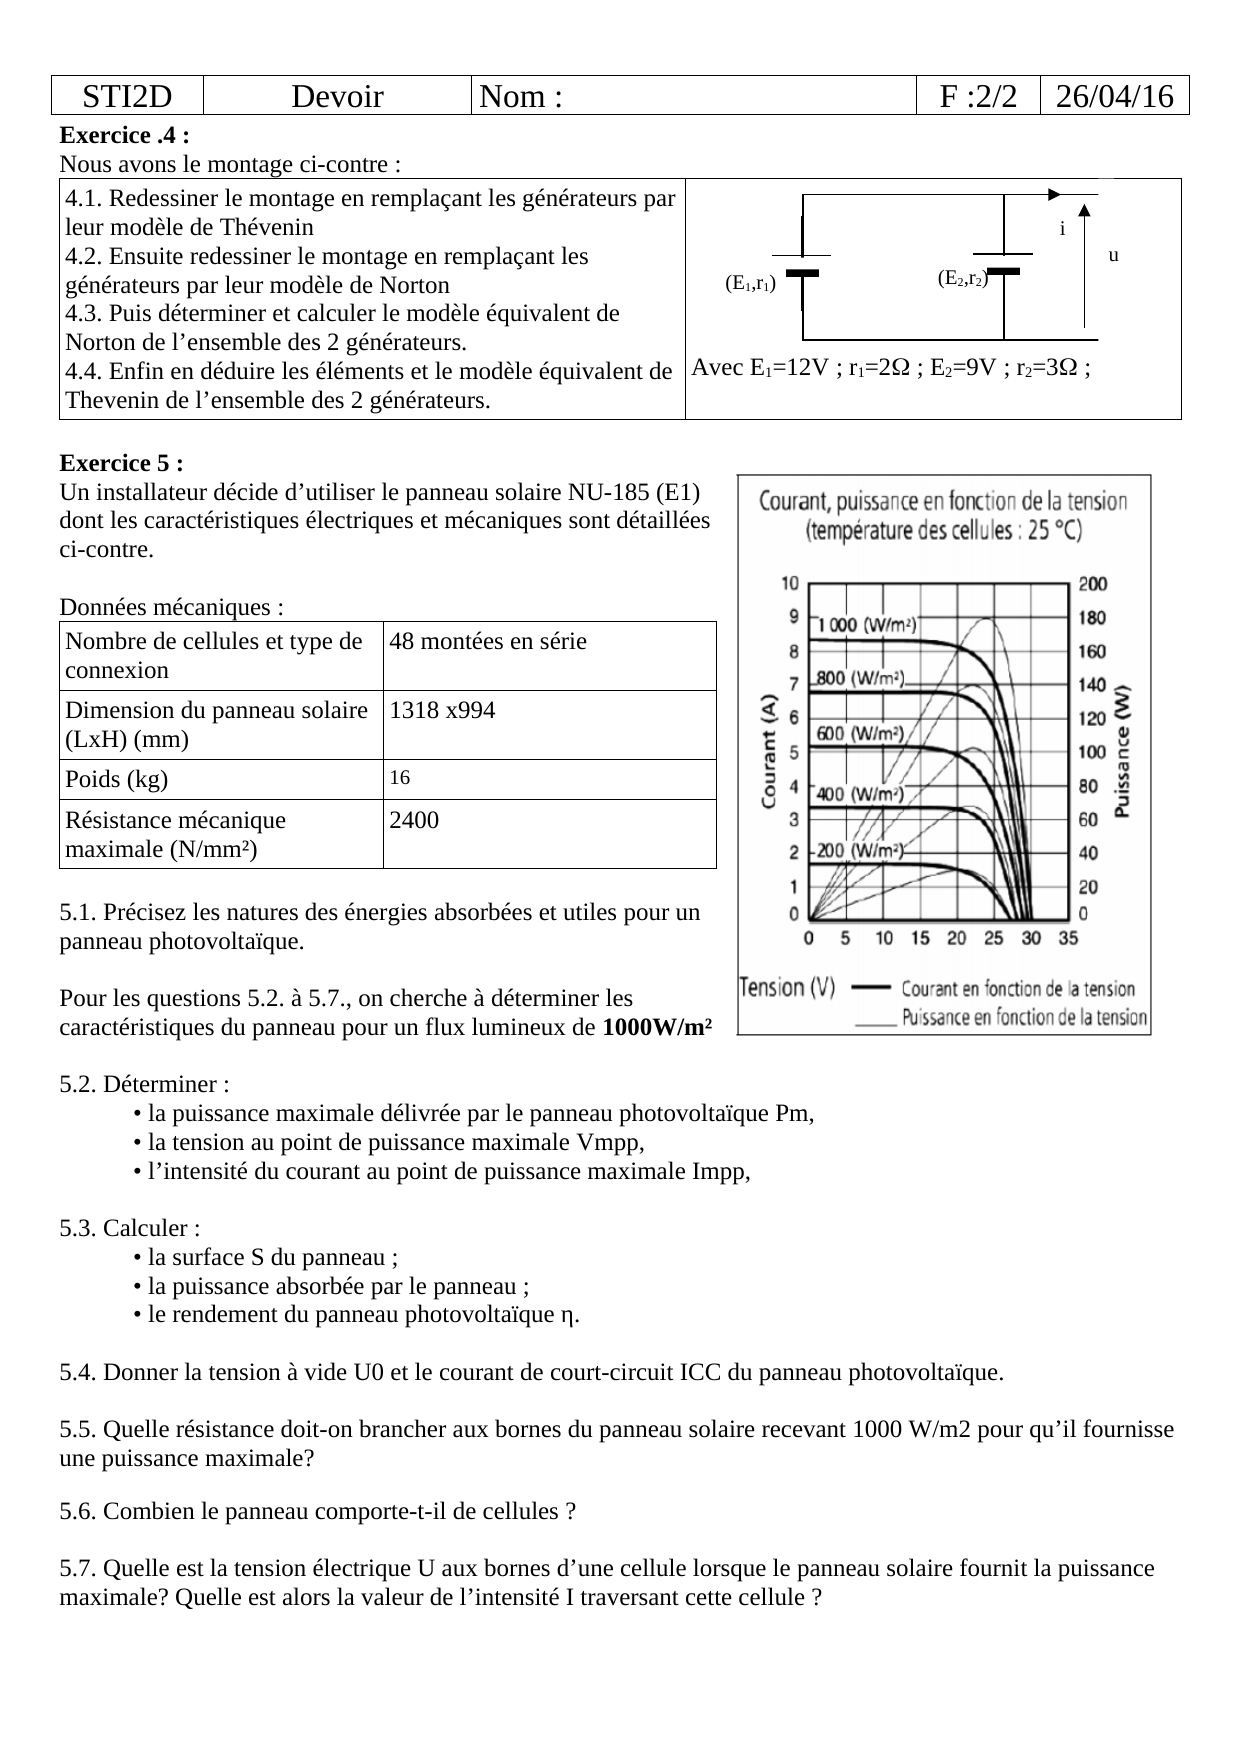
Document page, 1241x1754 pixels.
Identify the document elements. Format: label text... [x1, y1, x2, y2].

text Exercice .4 : [59, 120, 1181, 149]
text 5.2. Déterminer : [59, 1069, 1181, 1098]
text Données mécaniques : [59, 592, 732, 621]
text 5.4. Donner la tension à vide U0 et le courant de court-circuit ICC du panneau photovoltaïque. [59, 1357, 1181, 1386]
table_cell Dimension du panneau solaire (LxH) (mm) [60, 691, 383, 759]
text 5.3. Calculer : [59, 1213, 1181, 1242]
text Pour les questions 5.2. à 5.7., on cherche à déterminer les caractéristiques du panneau pour un flux lumineux de 1000W/m² [59, 983, 732, 1041]
text 5.5. Quelle résistance doit-on brancher aux bornes du panneau solaire recevant 1000 W/m2 pour qu’il fournisse une puissance maximale? [59, 1414, 1181, 1472]
text Exercice 5 : [59, 448, 1181, 477]
table_cell 1318 x994 [384, 691, 716, 759]
text • la puissance maximale délivrée par le panneau photovoltaïque Pm, [59, 1098, 1181, 1127]
table_cell 16 [384, 760, 716, 799]
text • la puissance absorbée par le panneau ; [59, 1271, 1181, 1299]
text 5.1. Précisez les natures des énergies absorbées et utiles pour un panneau photovoltaïque. [59, 897, 732, 954]
table_header 48 montées en série [384, 622, 716, 690]
table_header 4.1. Redessiner le montage en remplaçant les générateurs par leur modèle de Thévenin 4.2. Ensuite redessiner le montage en remplaçant les générateurs par leur modèle de Norton 4.3. Puis déterminer et calculer le modèle équivalent de Norton de l’ensemble des 2 générateurs. 4.4. Enfin en déduire les éléments et le modèle équivalent de Thevenin de l’ensemble des 2 générateurs. [60, 179, 685, 419]
text • la surface S du panneau ; [59, 1242, 1181, 1271]
text [1157, 592, 1181, 621]
text 5.6. Combien le panneau comporte-t-il de cellules ? [59, 1496, 1181, 1525]
table_cell 2400 [384, 800, 716, 868]
text 5.7. Quelle est la tension électrique U aux bornes d’une cellule lorsque le panneau solaire fournit la puissance maximale? Quelle est alors la valeur de l’intensité I traversant cette cellule ? [59, 1553, 1181, 1611]
text Un installateur décide d’utiliser le panneau solaire NU-185 (E1) dont les caractéristiques électriques et mécaniques sont détaillées ci-contre. [59, 477, 732, 563]
text • le rendement du panneau photovoltaïque η. [59, 1299, 1181, 1328]
table_cell Résistance mécanique maximale (N/mm²) [60, 800, 383, 868]
table_header Nombre de cellules et type de connexion [60, 622, 383, 690]
picture [732, 466, 1157, 1044]
table_cell Poids (kg) [60, 760, 383, 799]
text • la tension au point de puissance maximale Vmpp, [59, 1127, 1181, 1156]
table_header Avec E1=12V ; r1=2 ; E2=9V ; r2=3 ; [686, 179, 1181, 419]
text • l’intensité du courant au point de puissance maximale Impp, [59, 1156, 1181, 1184]
text Nous avons le montage ci-contre : [59, 149, 1181, 178]
